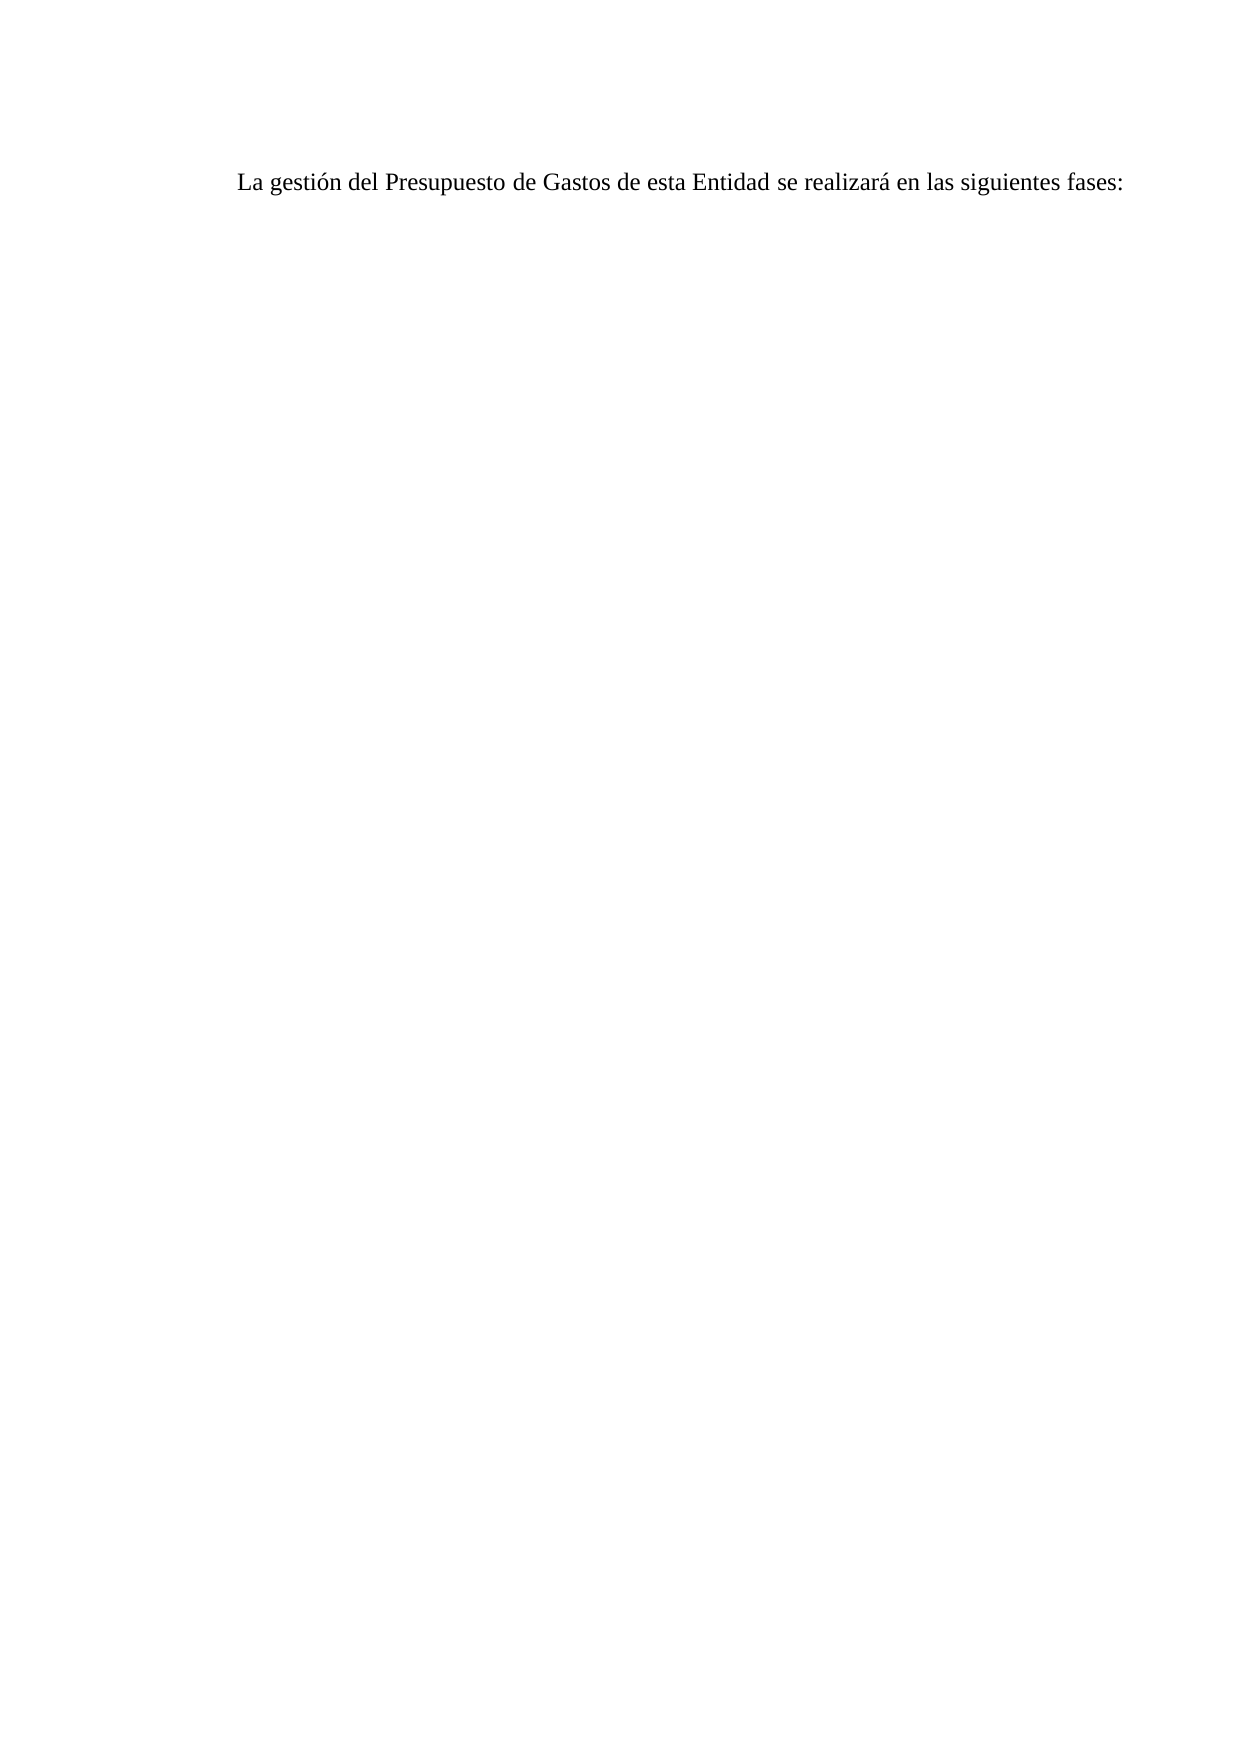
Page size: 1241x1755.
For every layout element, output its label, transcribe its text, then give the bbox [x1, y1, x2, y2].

text La gestión del Presupuesto de Gastos de esta Entidad se realizará en las siguientes fases: [237, 167, 1132, 196]
